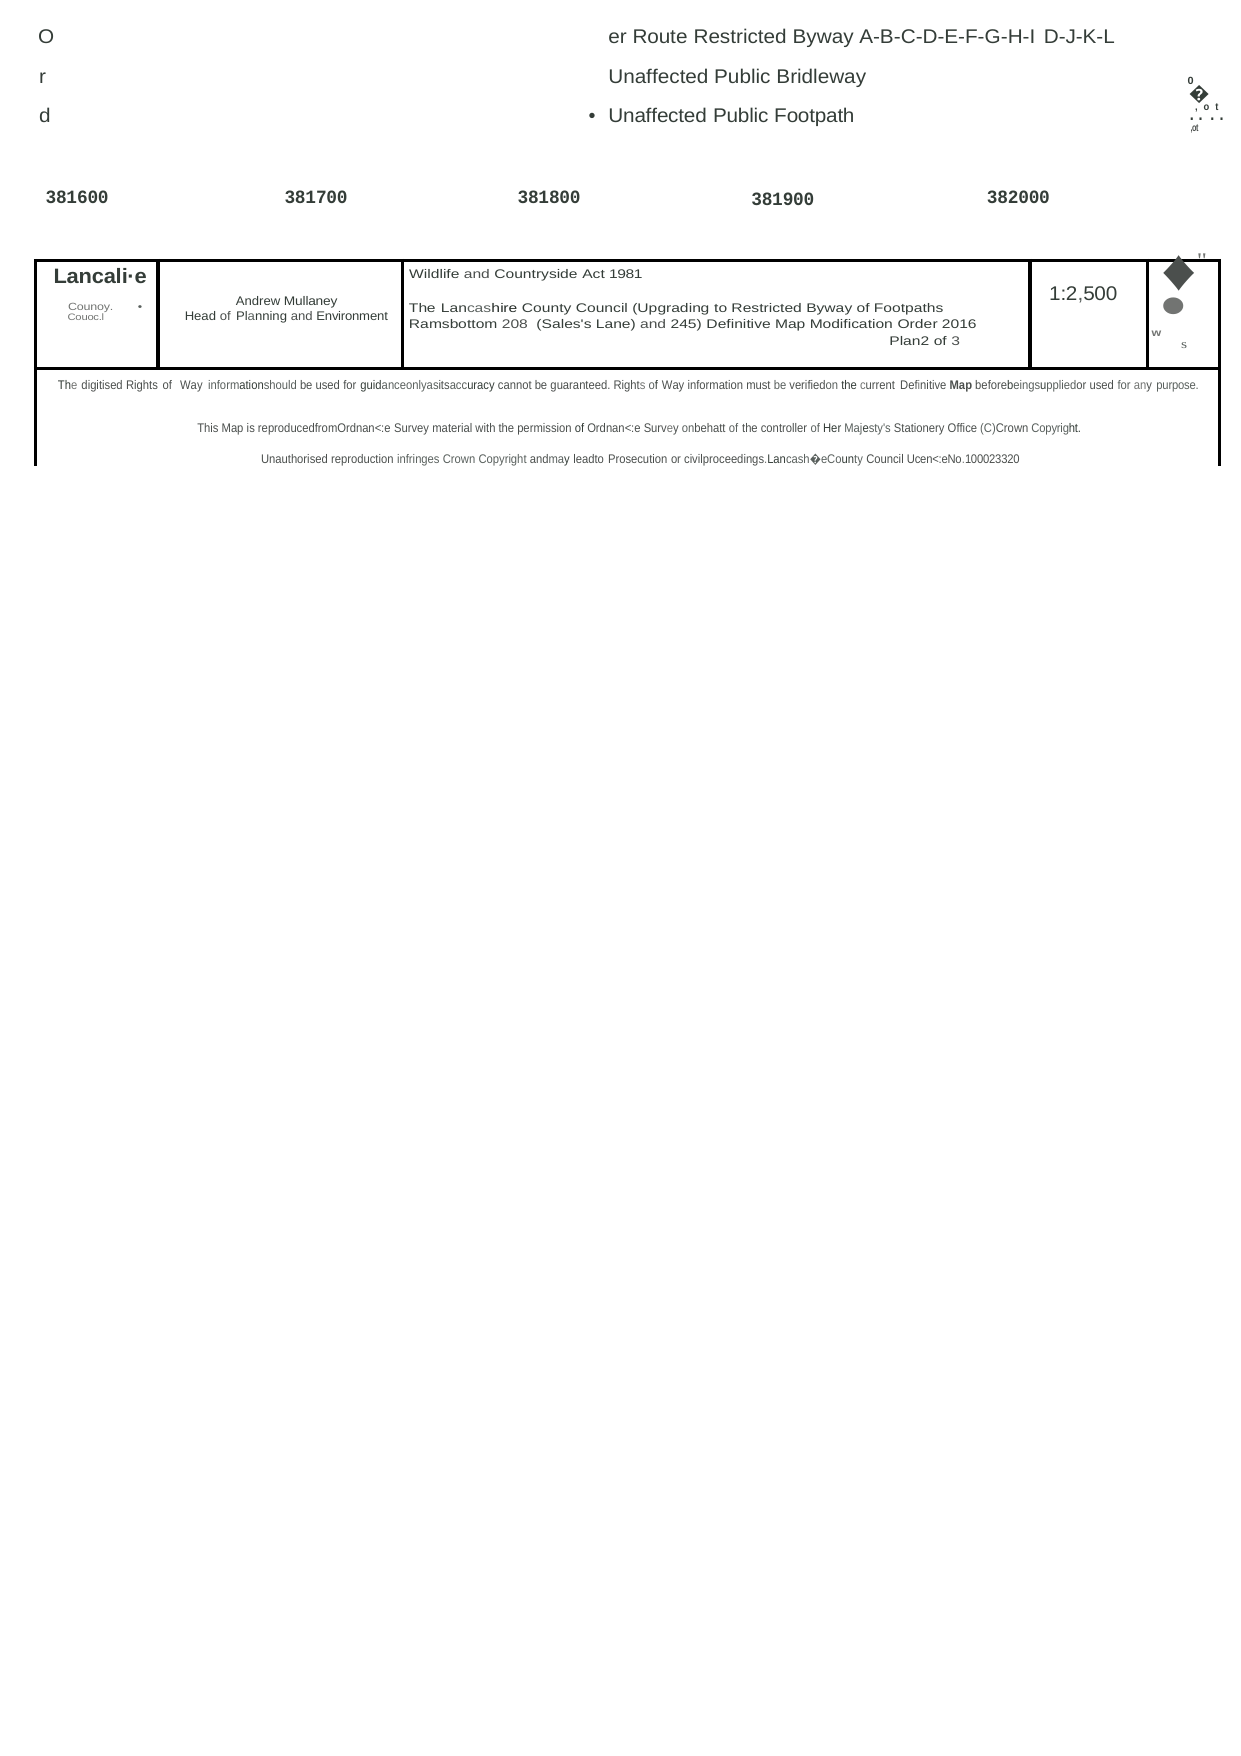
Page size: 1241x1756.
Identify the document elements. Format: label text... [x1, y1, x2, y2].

table_header 1:2,500 [1032, 262, 1146, 367]
table_header Andrew Mullaney Head of Planning and Environment [160, 262, 401, 367]
text ,ot [1190, 125, 1226, 134]
table_header Wildlife and Countryside Act 1981 The Lancashire County Council (Upgrading to Restricted Byway of Footpaths Ramsbottom 208 (Sales's Lane) and 245) Definitive Map Modification Order 2016 Plan2 of 3 [404, 262, 1028, 367]
text � [1188, 87, 1226, 104]
list Unaffected Public Footpath [588, 104, 1154, 127]
text 381600 381700 381800 381900 382000 [45, 188, 1226, 211]
table_header Lancali·e Counoy. • Couoc.l [37, 262, 156, 367]
text .,.o.t. [1189, 104, 1226, 125]
text er Route Restricted Byway A-B-C-D-E-F-G-H-I D-J-K-L Unaffected Public Bridleway [607, 25, 1150, 87]
table_cell The digitised Rights of Way informationshould be used for guidanceonlyasitsaccuracy cannot be guaranteed. Rights of Way information must be verifiedon the current Definitive Map beforebeingsuppliedor used for any purpose. This Map is reproducedfromOrdnan<:e Survey material with the permission of Ordnan<:e Survey onbehatt of the controller of Her Majesty's Stationery Office (C)Crown Copyright. Unauthorised reproduction infringes Crown Copyright andmay leadto Prosecution or civilproceedings.Lancash�eCounty Council Ucen<:eNo.100023320 [37, 370, 1218, 466]
text Ord [38, 25, 52, 127]
text 0 [1187, 75, 1226, 87]
table_header ♦" • w s [1149, 262, 1218, 367]
